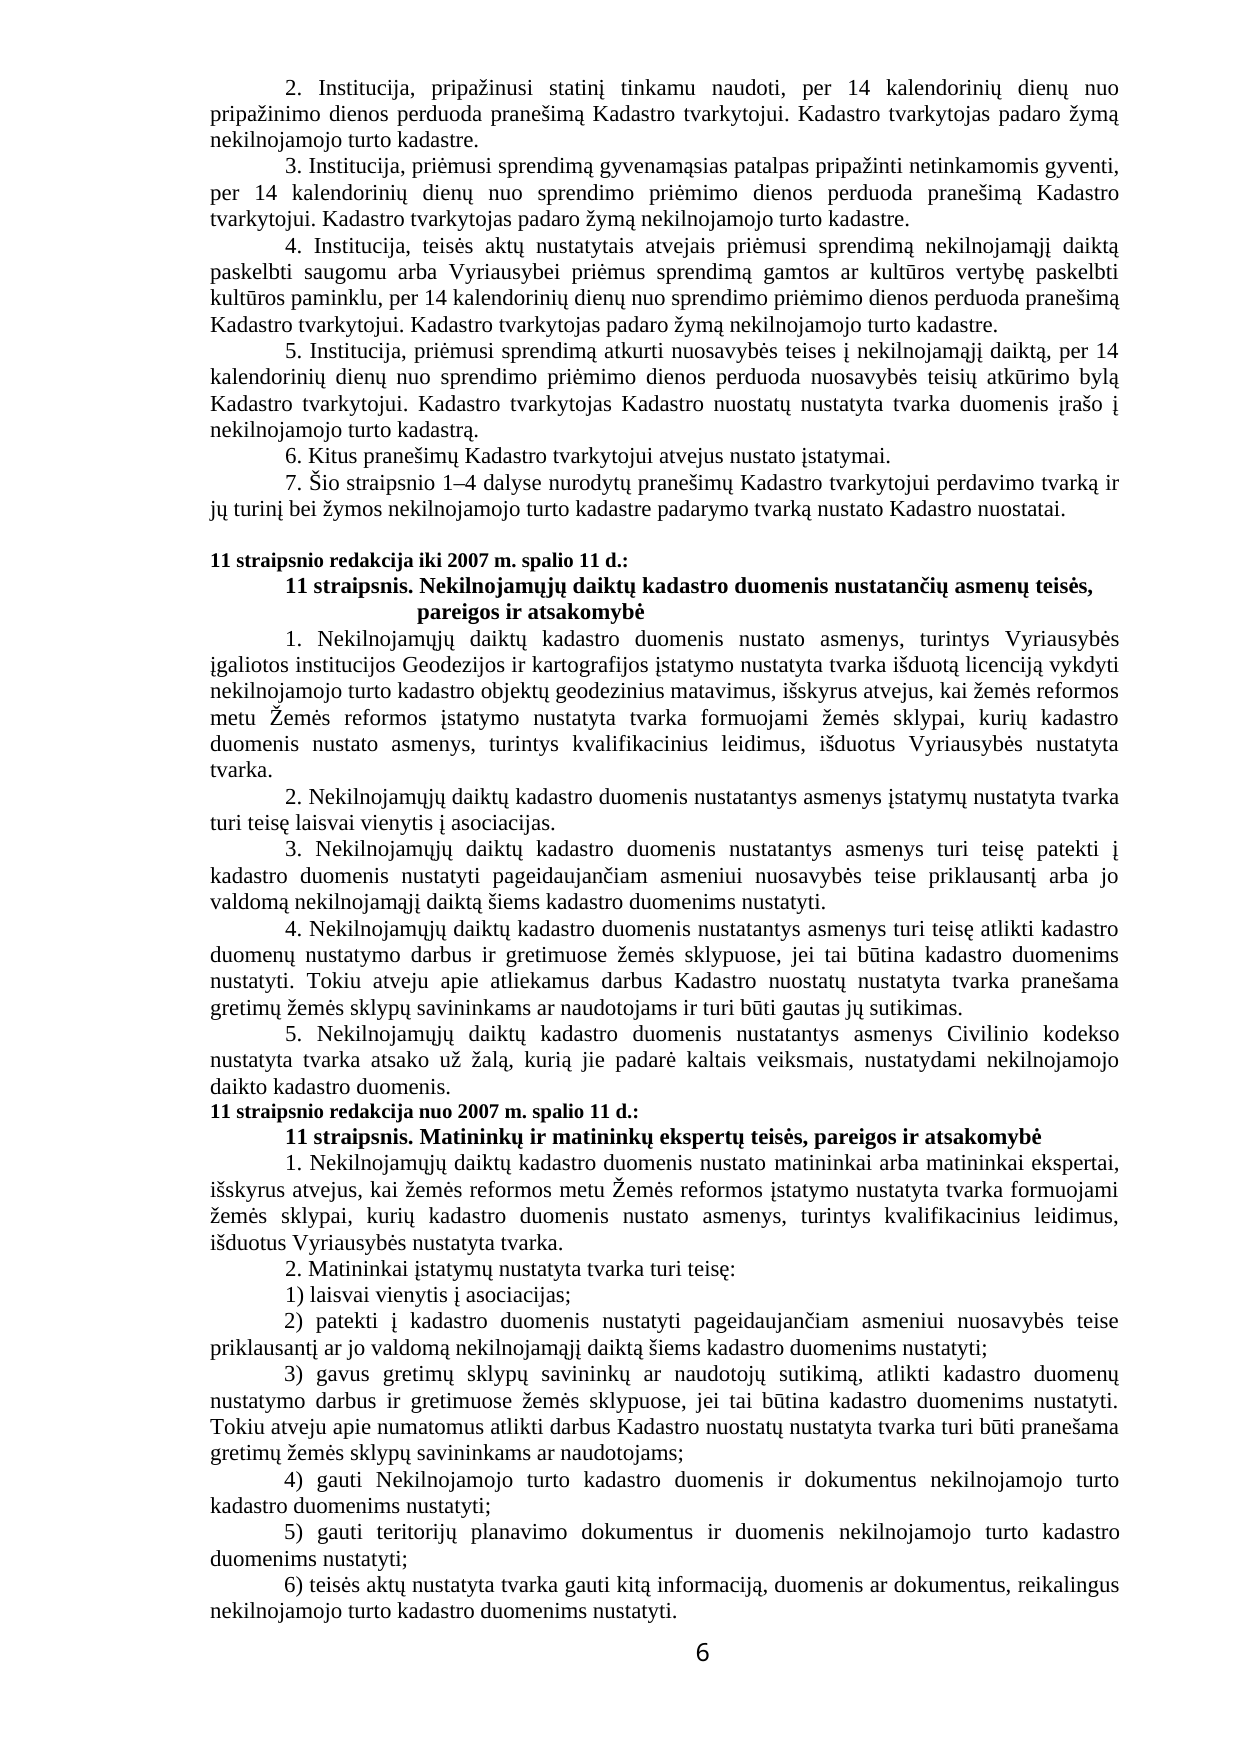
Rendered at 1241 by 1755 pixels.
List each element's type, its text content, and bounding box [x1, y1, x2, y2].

text 7. Šio straipsnio 1–4 dalyse nurodytų pranešimų Kadastro tvarkytojui perdavimo tvarką ir jų turinį bei žymos nekilnojamojo turto kadastre padarymo tvarką nustato Kadastro nuostatai. [210, 469, 1120, 522]
text 2. Matininkai įstatymų nustatyta tvarka turi teisę: [210, 1255, 1120, 1281]
text 11 straipsnis. Matininkų ir matininkų ekspertų teisės, pareigos ir atsakomybė [285, 1123, 1120, 1149]
text 11 straipsnis. Nekilnojamųjų daiktų kadastro duomenis nustatančių asmenų teisės, [210, 572, 1120, 598]
text 5. Institucija, priėmusi sprendimą atkurti nuosavybės teises į nekilnojamąjį daiktą, per 14 kalendorinių dienų nuo sprendimo priėmimo dienos perduoda nuosavybės teisių atkūrimo bylą Kadastro tvarkytojui. Kadastro tvarkytojas Kadastro nuostatų nustatyta tvarka duomenis įrašo į nekilnojamojo turto kadastrą. [210, 337, 1120, 442]
text 4) gauti Nekilnojamojo turto kadastro duomenis ir dokumentus nekilnojamojo turto kadastro duomenims nustatyti; [210, 1466, 1120, 1518]
text 1) laisvai vienytis į asociacijas; [210, 1281, 1120, 1308]
text 3. Nekilnojamųjų daiktų kadastro duomenis nustatantys asmenys turi teisę patekti į kadastro duomenis nustatyti pageidaujančiam asmeniui nuosavybės teise priklausantį arba jo valdomą nekilnojamąjį daiktą šiems kadastro duomenims nustatyti. [210, 836, 1120, 914]
text 3. Institucija, priėmusi sprendimą gyvenamąsias patalpas pripažinti netinkamomis gyventi, per 14 kalendorinių dienų nuo sprendimo priėmimo dienos perduoda pranešimą Kadastro tvarkytojui. Kadastro tvarkytojas padaro žymą nekilnojamojo turto kadastre. [210, 153, 1120, 232]
text 6. Kitus pranešimų Kadastro tvarkytojui atvejus nustato įstatymai. [210, 442, 1120, 469]
text 3) gavus gretimų sklypų savininkų ar naudotojų sutikimą, atlikti kadastro duomenų nustatymo darbus ir gretimuose žemės sklypuose, jei tai būtina kadastro duomenims nustatyti. Tokiu atveju apie numatomus atlikti darbus Kadastro nuostatų nustatyta tvarka turi būti pranešama gretimų žemės sklypų savininkams ar naudotojams; [210, 1360, 1120, 1466]
text 2. Nekilnojamųjų daiktų kadastro duomenis nustatantys asmenys įstatymų nustatyta tvarka turi teisę laisvai vienytis į asociacijas. [210, 783, 1120, 836]
text 11 straipsnio redakcija nuo 2007 m. spalio 11 d.: [210, 1099, 1120, 1123]
text 1. Nekilnojamųjų daiktų kadastro duomenis nustato matininkai arba matininkai ekspertai, išskyrus atvejus, kai žemės reformos metu Žemės reformos įstatymo nustatyta tvarka formuojami žemės sklypai, kurių kadastro duomenis nustato asmenys, turintys kvalifikacinius leidimus, išduotus Vyriausybės nustatyta tvarka. [210, 1149, 1120, 1255]
text 5. Nekilnojamųjų daiktų kadastro duomenis nustatantys asmenys Civilinio kodekso nustatyta tvarka atsako už žalą, kurią jie padarė kaltais veiksmais, nustatydami nekilnojamojo daikto kadastro duomenis. [210, 1020, 1120, 1099]
text 2) patekti į kadastro duomenis nustatyti pageidaujančiam asmeniui nuosavybės teise priklausantį ar jo valdomą nekilnojamąjį daiktą šiems kadastro duomenims nustatyti; [210, 1308, 1120, 1360]
text 1. Nekilnojamųjų daiktų kadastro duomenis nustato asmenys, turintys Vyriausybės įgaliotos institucijos Geodezijos ir kartografijos įstatymo nustatyta tvarka išduotą licenciją vykdyti nekilnojamojo turto kadastro objektų geodezinius matavimus, išskyrus atvejus, kai žemės reformos metu Žemės reformos įstatymo nustatyta tvarka formuojami žemės sklypai, kurių kadastro duomenis nustato asmenys, turintys kvalifikacinius leidimus, išduotus Vyriausybės nustatyta tvarka. [210, 625, 1120, 783]
text 5) gauti teritorijų planavimo dokumentus ir duomenis nekilnojamojo turto kadastro duomenims nustatyti; [210, 1518, 1120, 1571]
text 4. Nekilnojamųjų daiktų kadastro duomenis nustatantys asmenys turi teisę atlikti kadastro duomenų nustatymo darbus ir gretimuose žemės sklypuose, jei tai būtina kadastro duomenims nustatyti. Tokiu atveju apie atliekamus darbus Kadastro nuostatų nustatyta tvarka pranešama gretimų žemės sklypų savininkams ar naudotojams ir turi būti gautas jų sutikimas. [210, 914, 1120, 1020]
text 6) teisės aktų nustatyta tvarka gauti kitą informaciją, duomenis ar dokumentus, reikalingus nekilnojamojo turto kadastro duomenims nustatyti. [210, 1571, 1120, 1624]
text pareigos ir atsakomybė [210, 598, 1120, 625]
text 11 straipsnio redakcija iki 2007 m. spalio 11 d.: [210, 548, 1120, 572]
text 4. Institucija, teisės aktų nustatytais atvejais priėmusi sprendimą nekilnojamąjį daiktą paskelbti saugomu arba Vyriausybei priėmus sprendimą gamtos ar kultūros vertybę paskelbti kultūros paminklu, per 14 kalendorinių dienų nuo sprendimo priėmimo dienos perduoda pranešimą Kadastro tvarkytojui. Kadastro tvarkytojas padaro žymą nekilnojamojo turto kadastre. [210, 232, 1120, 337]
text 2. Institucija, pripažinusi statinį tinkamu naudoti, per 14 kalendorinių dienų nuo pripažinimo dienos perduoda pranešimą Kadastro tvarkytojui. Kadastro tvarkytojas padaro žymą nekilnojamojo turto kadastre. [210, 73, 1120, 153]
